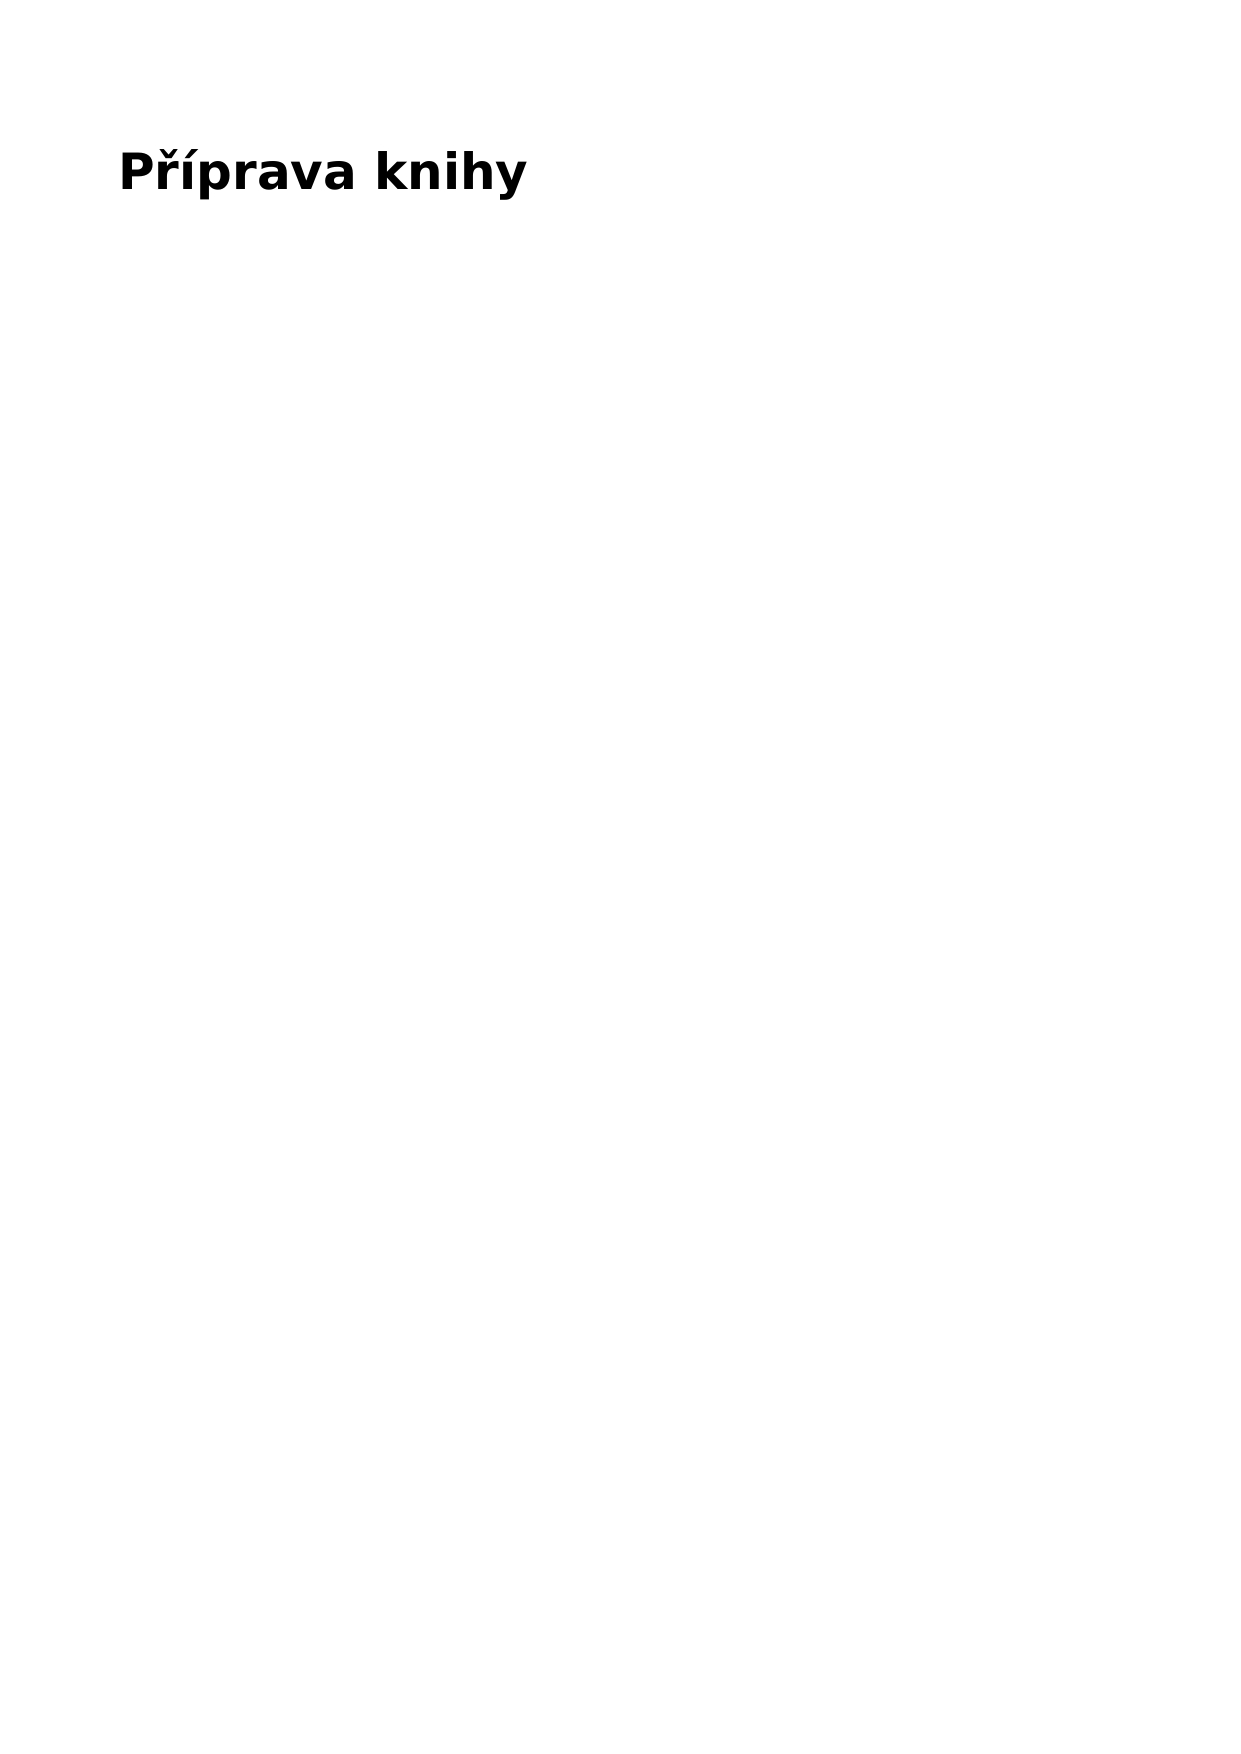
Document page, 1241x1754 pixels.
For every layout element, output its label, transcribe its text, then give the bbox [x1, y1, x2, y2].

subtitle Příprava knihy [118, 143, 1122, 201]
